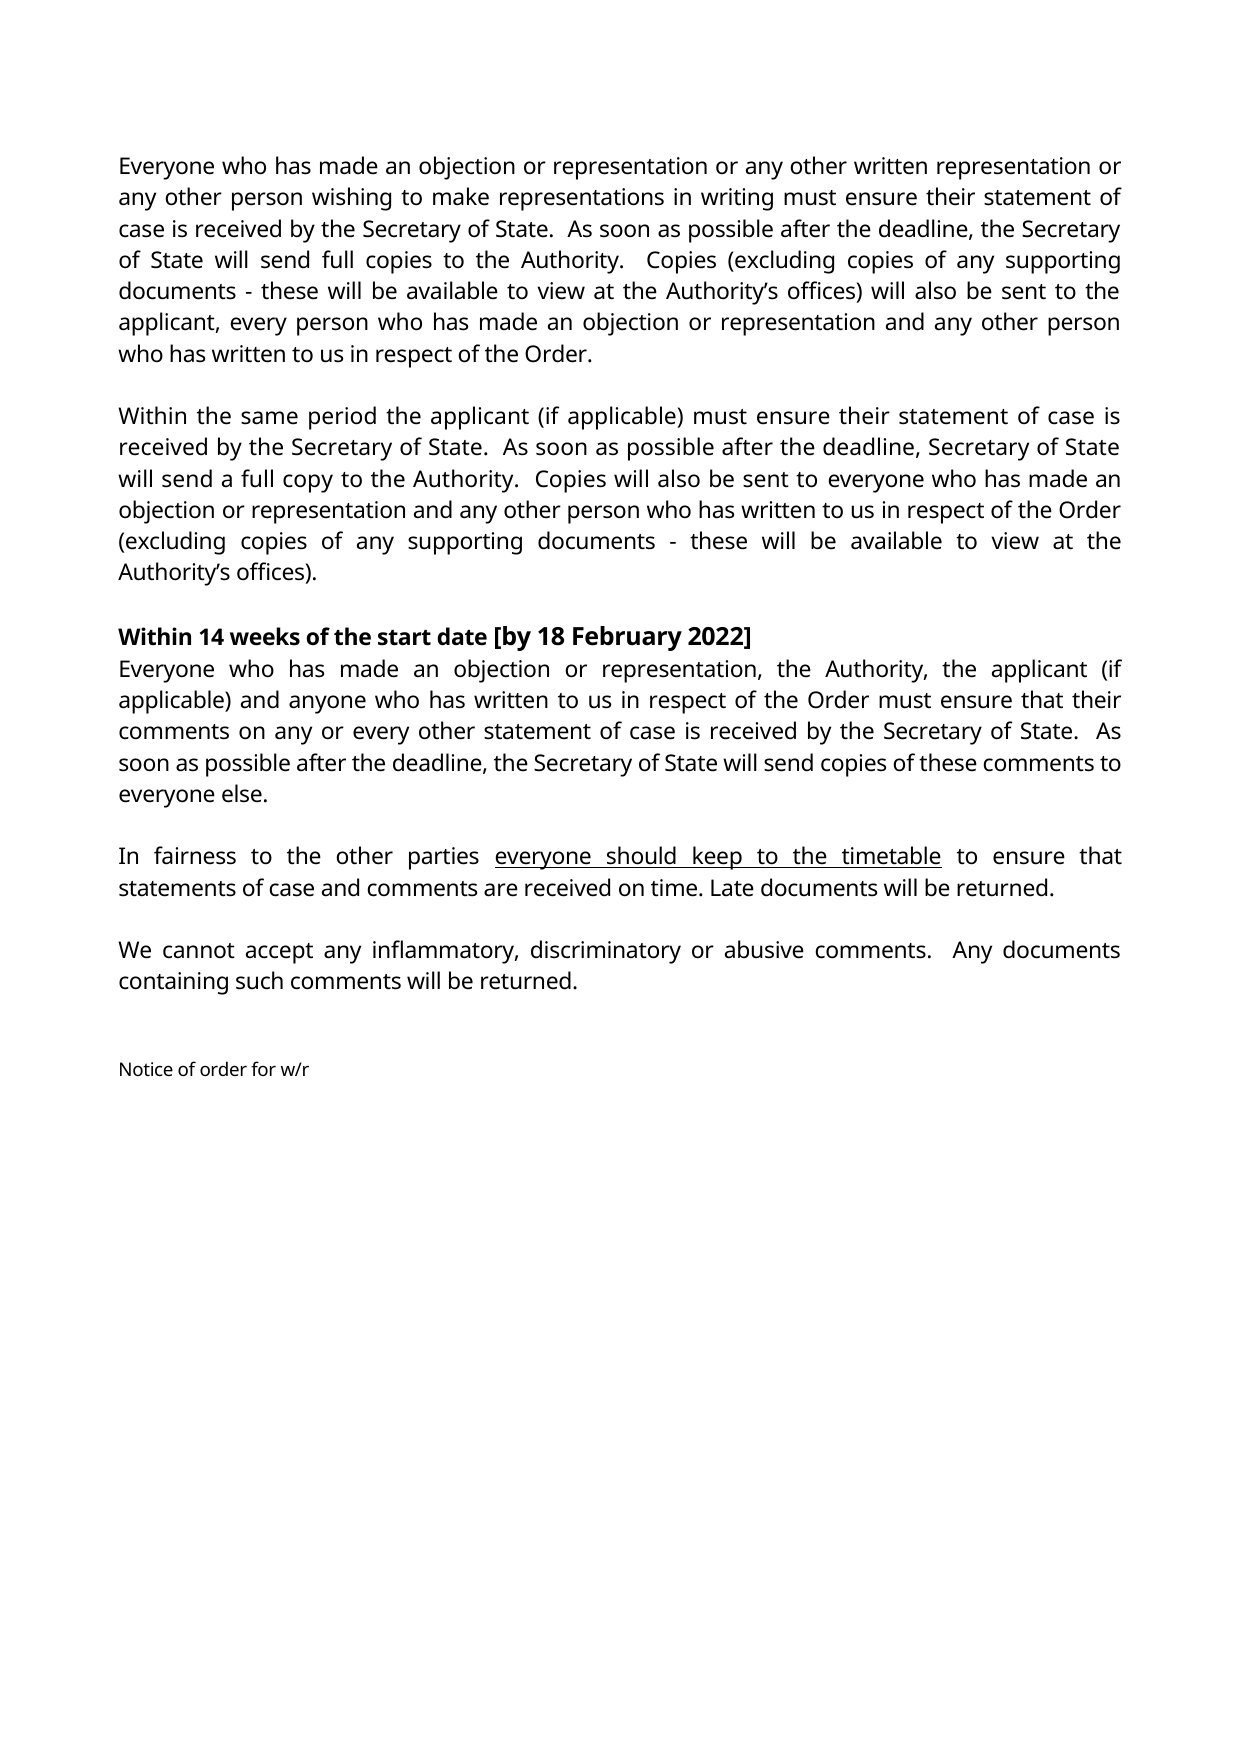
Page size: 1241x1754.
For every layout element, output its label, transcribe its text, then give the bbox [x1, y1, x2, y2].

text Within the same period the applicant (if applicable) must ensure their statement of case is received by the Secretary of State. As soon as possible after the deadline, Secretary of State will send a full copy to the Authority. Copies will also be sent to everyone who has made an objection or representation and any other person who has written to us in respect of the Order (excluding copies of any supporting documents - these will be available to view at the Authority’s offices). [118, 400, 1122, 587]
text We cannot accept any inflammatory, discriminatory or abusive comments. Any documents containing such comments will be returned. [118, 934, 1122, 997]
text Everyone who has made an objection or representation, the Authority, the applicant (if applicable) and anyone who has written to us in respect of the Order must ensure that their comments on any or every other statement of case is received by the Secretary of State. As soon as possible after the deadline, the Secretary of State will send copies of these comments to everyone else. [118, 653, 1122, 809]
text Notice of order for w/r [118, 1056, 1122, 1082]
text Everyone who has made an objection or representation or any other written representation or any other person wishing to make representations in writing must ensure their statement of case is received by the Secretary of State. As soon as possible after the deadline, the Secretary of State will send full copies to the Authority. Copies (excluding copies of any supporting documents - these will be available to view at the Authority’s offices) will also be sent to the applicant, every person who has made an objection or representation and any other person who has written to us in respect of the Order. [118, 150, 1122, 369]
text In fairness to the other parties everyone should keep to the timetable to ensure that statements of case and comments are received on time. Late documents will be returned. [118, 840, 1122, 903]
text Within 14 weeks of the start date [by 18 February 2022] [118, 619, 1122, 653]
